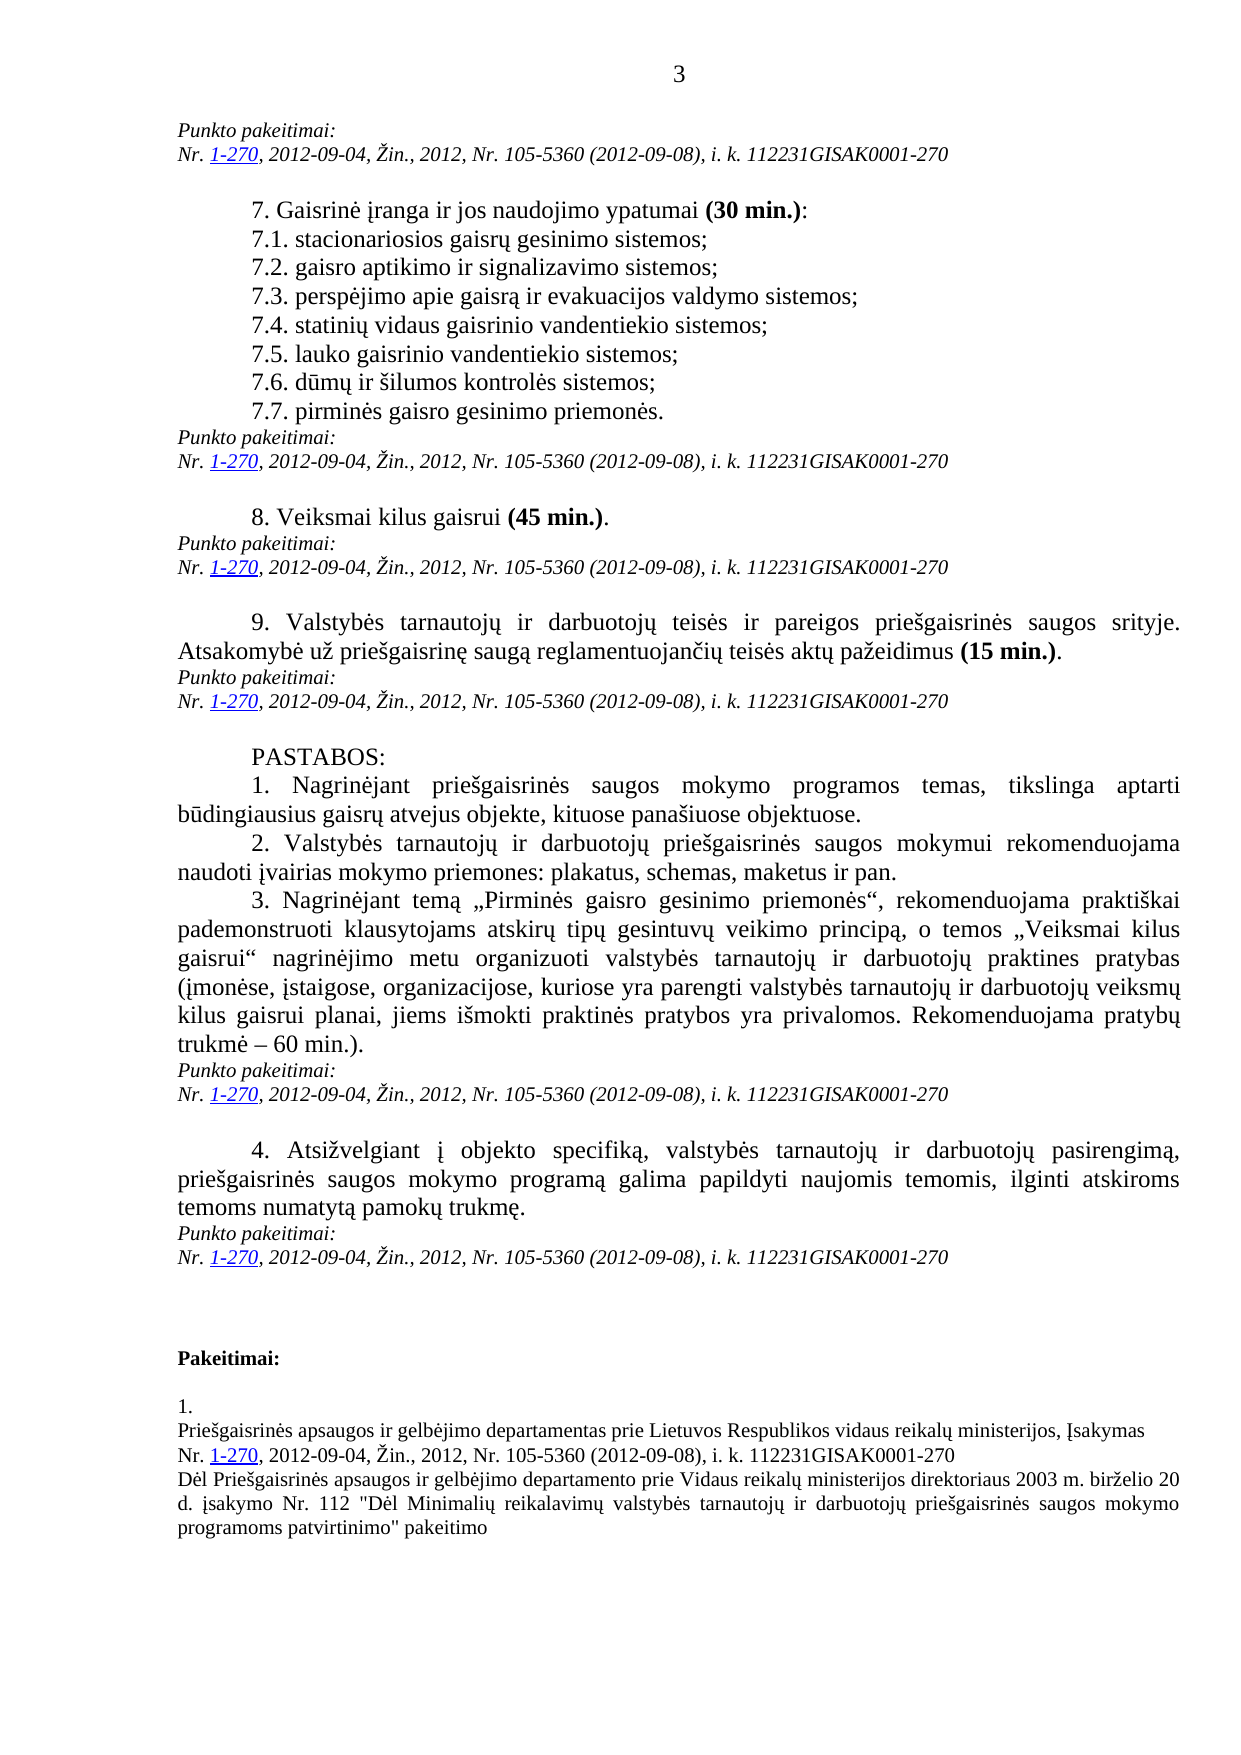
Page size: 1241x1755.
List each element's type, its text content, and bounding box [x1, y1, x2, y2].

text 3. Nagrinėjant temą „Pirminės gaisro gesinimo priemonės“, rekomenduojama praktiškai pademonstruoti klausytojams atskirų tipų gesintuvų veikimo principą, o temos „Veiksmai kilus gaisrui“ nagrinėjimo metu organizuoti valstybės tarnautojų ir darbuotojų praktines pratybas (įmonėse, įstaigose, organizacijose, kuriose yra parengti valstybės tarnautojų ir darbuotojų veiksmų kilus gaisrui planai, jiems išmokti praktinės pratybos yra privalomos. Rekomenduojama pratybų trukmė – 60 min.). [177, 886, 1181, 1058]
text Punkto pakeitimai: [177, 118, 1181, 142]
text Dėl Priešgaisrinės apsaugos ir gelbėjimo departamento prie Vidaus reikalų ministerijos direktoriaus 2003 m. birželio 20 d. įsakymo Nr. 112 "Dėl Minimalių reikalavimų valstybės tarnautojų ir darbuotojų priešgaisrinės saugos mokymo programoms patvirtinimo" pakeitimo [177, 1467, 1181, 1539]
text Priešgaisrinės apsaugos ir gelbėjimo departamentas prie Lietuvos Respublikos vidaus reikalų ministerijos, Įsakymas [177, 1418, 1181, 1442]
text 7.5. lauko gaisrinio vandentiekio sistemos; [177, 339, 1181, 367]
text Nr. 1-270, 2012-09-04, Žin., 2012, Nr. 105-5360 (2012-09-08), i. k. 112231GISAK0001-270 [177, 1082, 1181, 1106]
text PASTABOS: [177, 742, 1181, 771]
text Nr. 1-270, 2012-09-04, Žin., 2012, Nr. 105-5360 (2012-09-08), i. k. 112231GISAK0001-270 [177, 449, 1181, 473]
text 7. Gaisrinė įranga ir jos naudojimo ypatumai (30 min.): [177, 195, 1181, 224]
text 7.6. dūmų ir šilumos kontrolės sistemos; [177, 367, 1181, 396]
text Nr. 1-270, 2012-09-04, Žin., 2012, Nr. 105-5360 (2012-09-08), i. k. 112231GISAK0001-270 [177, 1442, 1181, 1467]
text 4. Atsižvelgiant į objekto specifiką, valstybės tarnautojų ir darbuotojų pasirengimą, priešgaisrinės saugos mokymo programą galima papildyti naujomis temomis, ilginti atskiroms temoms numatytą pamokų trukmę. [177, 1135, 1181, 1221]
text 9. Valstybės tarnautojų ir darbuotojų teisės ir pareigos priešgaisrinės saugos srityje. Atsakomybė už priešgaisrinę saugą reglamentuojančių teisės aktų pažeidimus (15 min.). [177, 607, 1181, 665]
text Nr. 1-270, 2012-09-04, Žin., 2012, Nr. 105-5360 (2012-09-08), i. k. 112231GISAK0001-270 [177, 1245, 1181, 1269]
text Punkto pakeitimai: [177, 531, 1181, 555]
text 7.7. pirminės gaisro gesinimo priemonės. [177, 396, 1181, 425]
text Punkto pakeitimai: [177, 665, 1181, 689]
text 7.3. perspėjimo apie gaisrą ir evakuacijos valdymo sistemos; [177, 281, 1181, 310]
text Punkto pakeitimai: [177, 1221, 1181, 1245]
text Nr. 1-270, 2012-09-04, Žin., 2012, Nr. 105-5360 (2012-09-08), i. k. 112231GISAK0001-270 [177, 689, 1181, 713]
text 7.2. gaisro aptikimo ir signalizavimo sistemos; [177, 252, 1181, 281]
text 7.1. stacionariosios gaisrų gesinimo sistemos; [177, 224, 1181, 252]
text Punkto pakeitimai: [177, 1058, 1181, 1082]
text 7.4. statinių vidaus gaisrinio vandentiekio sistemos; [177, 310, 1181, 339]
text 8. Veiksmai kilus gaisrui (45 min.). [177, 502, 1181, 531]
text 1. [177, 1394, 1181, 1418]
text Nr. 1-270, 2012-09-04, Žin., 2012, Nr. 105-5360 (2012-09-08), i. k. 112231GISAK0001-270 [177, 142, 1181, 166]
text 2. Valstybės tarnautojų ir darbuotojų priešgaisrinės saugos mokymui rekomenduojama naudoti įvairias mokymo priemones: plakatus, schemas, maketus ir pan. [177, 828, 1181, 886]
text 1. Nagrinėjant priešgaisrinės saugos mokymo programos temas, tikslinga aptarti būdingiausius gaisrų atvejus objekte, kituose panašiuose objektuose. [177, 771, 1181, 828]
text Punkto pakeitimai: [177, 425, 1181, 449]
text Pakeitimai: [177, 1346, 1181, 1370]
text Nr. 1-270, 2012-09-04, Žin., 2012, Nr. 105-5360 (2012-09-08), i. k. 112231GISAK0001-270 [177, 555, 1181, 579]
